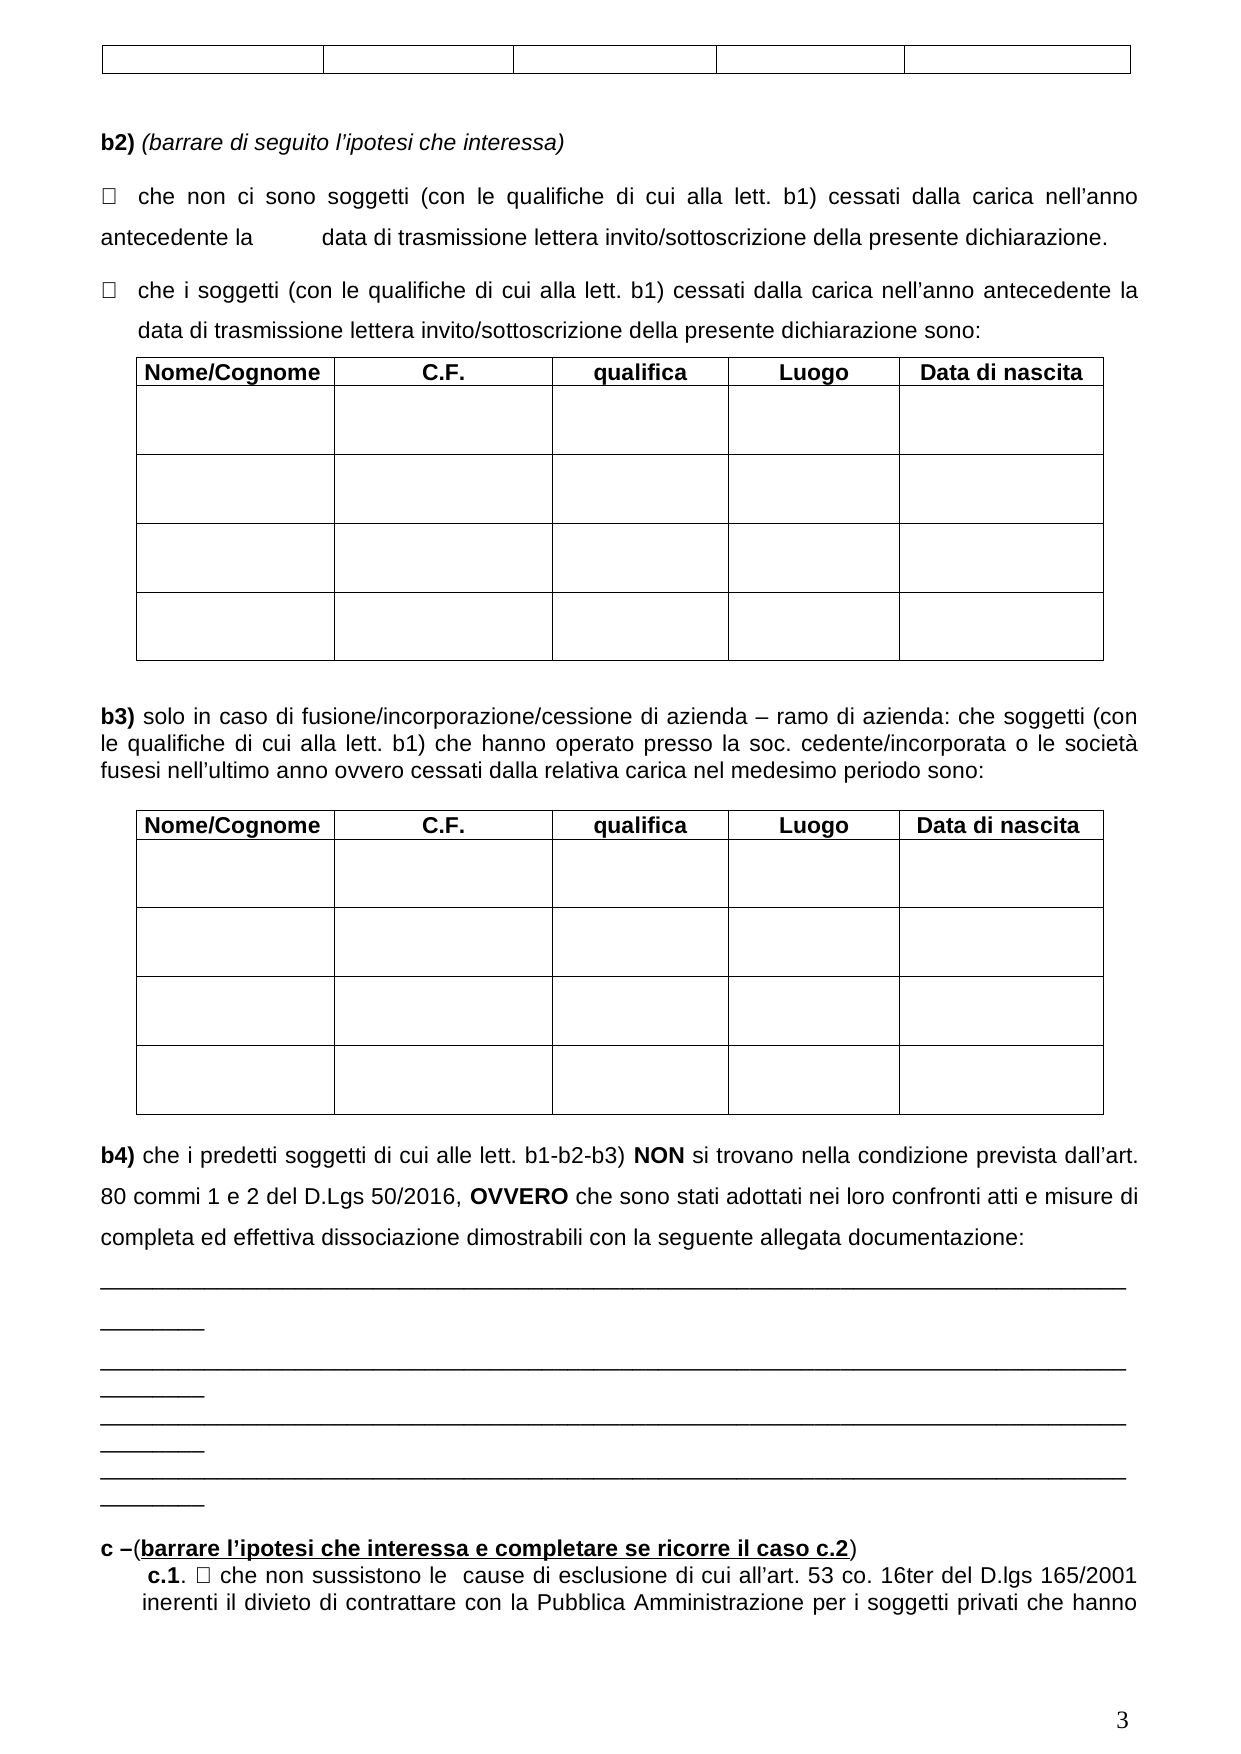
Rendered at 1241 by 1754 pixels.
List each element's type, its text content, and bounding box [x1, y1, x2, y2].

table_cell [137, 455, 334, 523]
text c –(barrare l’ipotesi che interessa e completare se ricorre il caso c.2) [100, 1534, 1140, 1561]
table_cell [900, 840, 1103, 907]
table_cell [553, 840, 728, 907]
table_cell [137, 1046, 334, 1113]
text  che non ci sono soggetti (con le qualifiche di cui alla lett. b1) cessati dalla carica nell’anno antecedente la data di trasmissione lettera invito/sottoscrizione della presente dichiarazione. [100, 182, 1140, 250]
table_cell [900, 524, 1103, 592]
table_cell [137, 977, 334, 1045]
table_cell [729, 386, 899, 454]
table_cell [103, 46, 323, 73]
table_cell [335, 908, 552, 976]
table_cell [729, 1046, 899, 1113]
table_cell [335, 455, 552, 523]
text b3) solo in caso di fusione/incorporazione/cessione di azienda – ramo di azienda: che soggetti (con le qualifiche di cui alla lett. b1) che hanno operato presso la soc. cedente/incorporata o le società fusesi nell’ultimo anno ovvero cessati dalla relativa carica nel medesimo periodo sono: [100, 702, 1140, 783]
table_header Data di nascita [900, 358, 1103, 385]
table_cell [900, 593, 1103, 660]
table_cell [729, 524, 899, 592]
table_header qualifica [553, 358, 728, 385]
table_cell [324, 46, 513, 73]
table_cell [553, 908, 728, 976]
table_cell [900, 1046, 1103, 1113]
table_cell [553, 524, 728, 592]
table_cell [137, 593, 334, 660]
table_header Luogo [729, 358, 899, 385]
text b2) (barrare di seguito l’ipotesi che interessa) [100, 128, 1140, 155]
table_cell [905, 46, 1130, 73]
table_cell [900, 908, 1103, 976]
table_cell [717, 46, 904, 73]
table_cell [553, 593, 728, 660]
table_cell [335, 524, 552, 592]
table_cell [729, 908, 899, 976]
table_cell [137, 524, 334, 592]
table_cell [335, 386, 552, 454]
table_cell [514, 46, 716, 73]
table_header Data di nascita [900, 811, 1103, 838]
table_header C.F. [335, 358, 552, 385]
table_cell [900, 386, 1103, 454]
table_header Nome/Cognome [137, 811, 334, 838]
text _______________________________________________________________________________________ [100, 1263, 1140, 1331]
table_cell [729, 840, 899, 907]
table_cell [137, 386, 334, 454]
text  che i soggetti (con le qualifiche di cui alla lett. b1) cessati dalla carica nell’anno antecedente la data di trasmissione lettera invito/sottoscrizione della presente dichiarazione sono: [100, 276, 1140, 344]
table_header qualifica [553, 811, 728, 838]
table_cell [335, 840, 552, 907]
table_cell [900, 455, 1103, 523]
text _______________________________________________________________________________________ [100, 1453, 1140, 1507]
table_cell [729, 455, 899, 523]
text _______________________________________________________________________________________ [100, 1345, 1140, 1399]
table_cell [900, 977, 1103, 1045]
table_header Luogo [729, 811, 899, 838]
text b4) che i predetti soggetti di cui alle lett. b1-b2-b3) NON si trovano nella condizione prevista dall’art. 80 commi 1 e 2 del D.Lgs 50/2016, OVVERO che sono stati adottati nei loro confronti atti e misure di completa ed effettiva dissociazione dimostrabili con la seguente allegata documentazione: [100, 1142, 1140, 1250]
table_cell [553, 977, 728, 1045]
table_cell [553, 1046, 728, 1113]
table_cell [553, 386, 728, 454]
table_header C.F. [335, 811, 552, 838]
text c.1.  che non sussistono le cause di esclusione di cui all’art. 53 co. 16ter del D.lgs 165/2001 inerenti il divieto di contrattare con la Pubblica Amministrazione per i soggetti privati che hanno [100, 1561, 1140, 1616]
table_cell [137, 908, 334, 976]
table_cell [729, 593, 899, 660]
text _______________________________________________________________________________________ [100, 1399, 1140, 1453]
table_cell [137, 840, 334, 907]
table_cell [729, 977, 899, 1045]
table_cell [335, 977, 552, 1045]
table_cell [553, 455, 728, 523]
table_header Nome/Cognome [137, 358, 334, 385]
table_cell [335, 593, 552, 660]
table_cell [335, 1046, 552, 1113]
